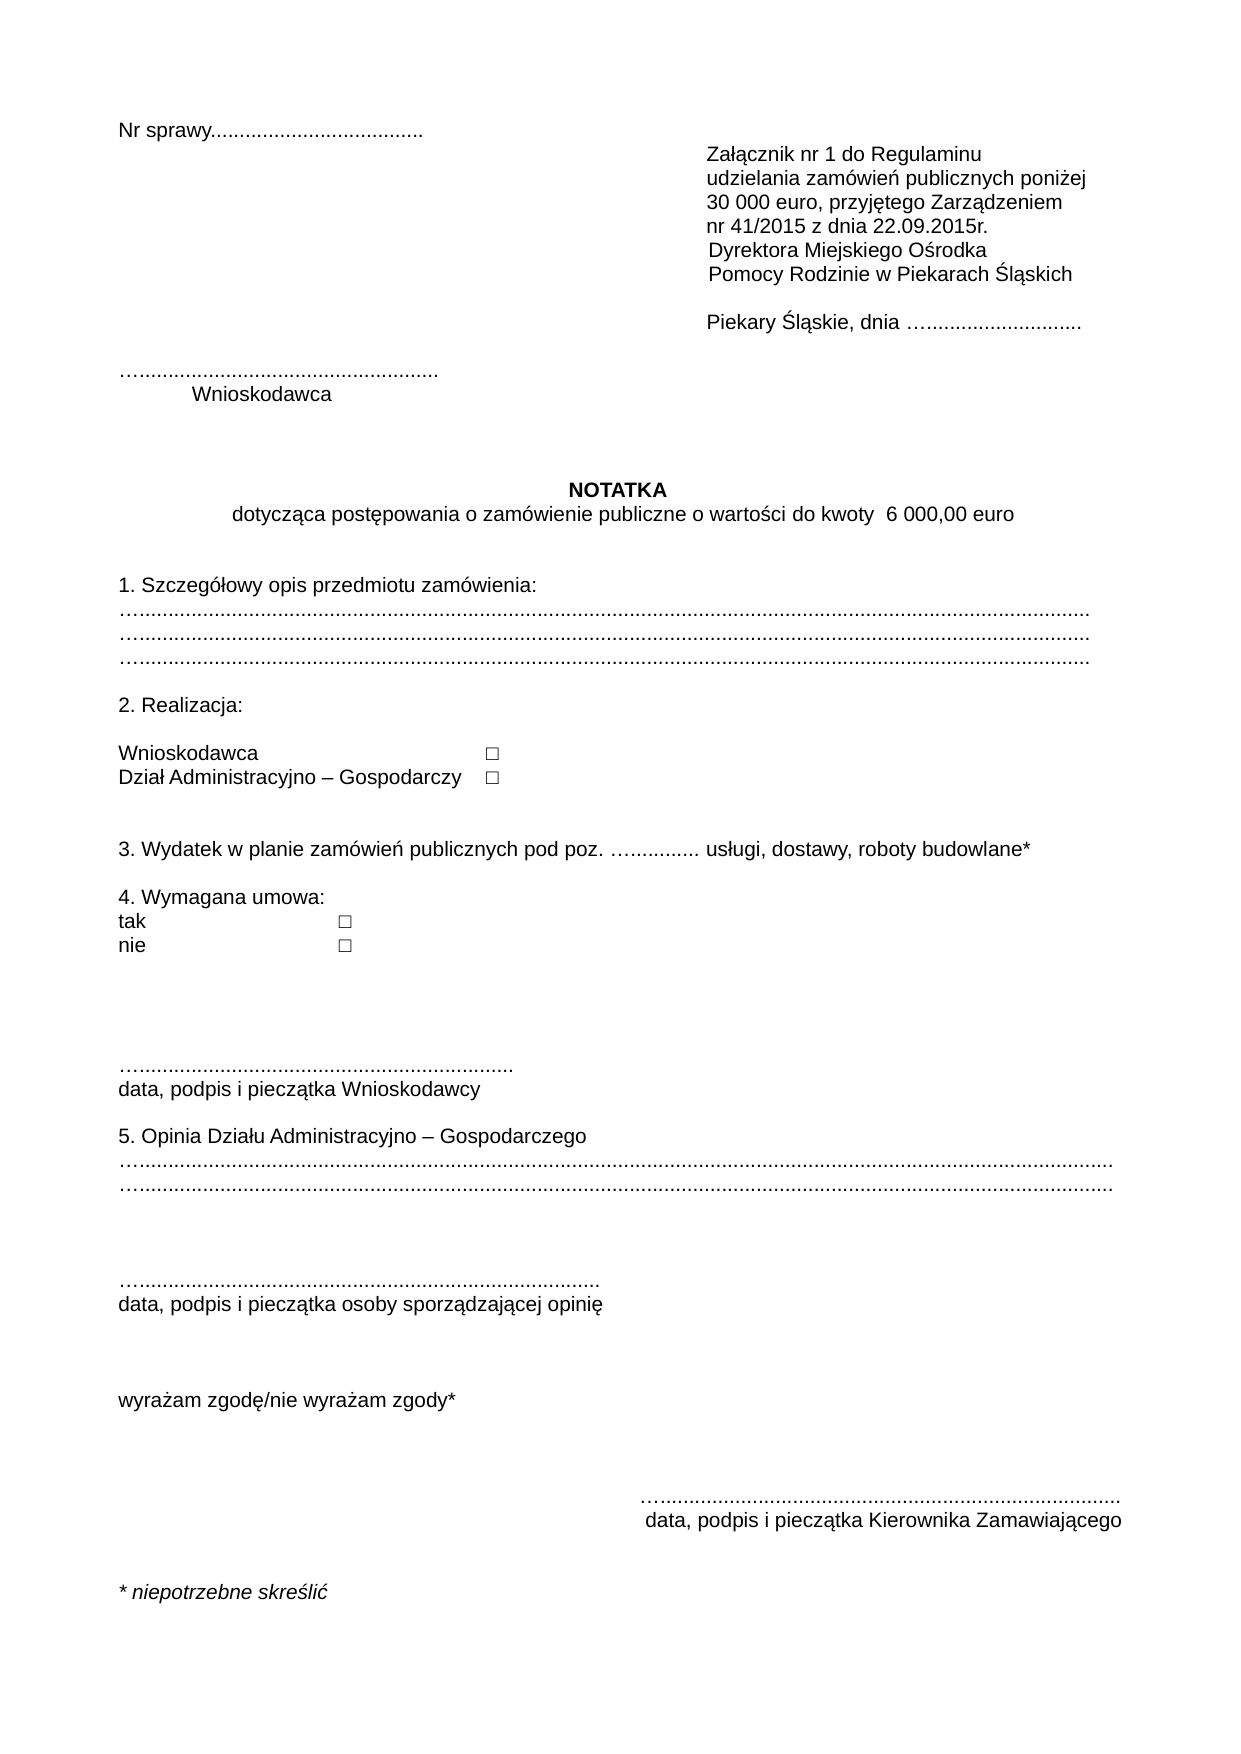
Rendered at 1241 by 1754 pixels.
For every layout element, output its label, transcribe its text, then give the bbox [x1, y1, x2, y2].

text Dyrektora Miejskiego Ośrodka [120, 238, 1122, 262]
text * niepotrzebne skreślić [118, 1579, 1122, 1603]
text Pomocy Rodzinie w Piekarach Śląskich [120, 262, 1122, 286]
text …..................................................................................................................................................................... [118, 645, 1122, 669]
text Wnioskodawca □ [118, 741, 1122, 765]
text …..................................................................................................................................................................... [118, 621, 1122, 645]
text …................................................................. [118, 1052, 1122, 1076]
text 4. Wymagana umowa: [118, 885, 1122, 909]
text 2. Realizacja: [118, 693, 1122, 717]
text Załącznik nr 1 do Regulaminu udzielania zamówień publicznych poniżej [118, 142, 1122, 190]
text Wnioskodawca [118, 382, 1122, 406]
text data, podpis i pieczątka osoby sporządzającej opinię [118, 1292, 1122, 1316]
text wyrażam zgodę/nie wyrażam zgody* [118, 1388, 1122, 1412]
text …......................................................................................................................................................................... [118, 1148, 1122, 1172]
text ….................................................... [118, 358, 1122, 382]
text Piekary Śląskie, dnia …........................... [118, 286, 1122, 334]
text 30 000 euro, przyjętego Zarządzeniem [118, 190, 1122, 214]
text Nr sprawy..................................... [118, 118, 1122, 142]
text …................................................................................ [118, 1460, 1122, 1508]
text nie □ [118, 933, 1122, 957]
text …......................................................................................................................................................................... [118, 1172, 1122, 1196]
text dotycząca postępowania o zamówienie publiczne o wartości do kwoty 6 000,00 euro [118, 501, 1122, 525]
text data, podpis i pieczątka Kierownika Zamawiającego [118, 1508, 1122, 1532]
text data, podpis i pieczątka Wnioskodawcy [118, 1076, 1122, 1100]
text NOTATKA [118, 477, 1122, 501]
text 3. Wydatek w planie zamówień publicznych pod poz. …............ usługi, dostawy, roboty budowlane* [118, 837, 1122, 861]
text 1. Szczegółowy opis przedmiotu zamówienia: [118, 573, 1122, 597]
text …................................................................................ [118, 1268, 1122, 1292]
text tak □ [118, 909, 1122, 933]
text …..................................................................................................................................................................... [118, 597, 1122, 621]
text nr 41/2015 z dnia 22.09.2015r. [118, 214, 1122, 238]
text Dział Administracyjno – Gospodarczy □ [118, 765, 1122, 789]
text 5. Opinia Działu Administracyjno – Gospodarczego [118, 1124, 1122, 1148]
